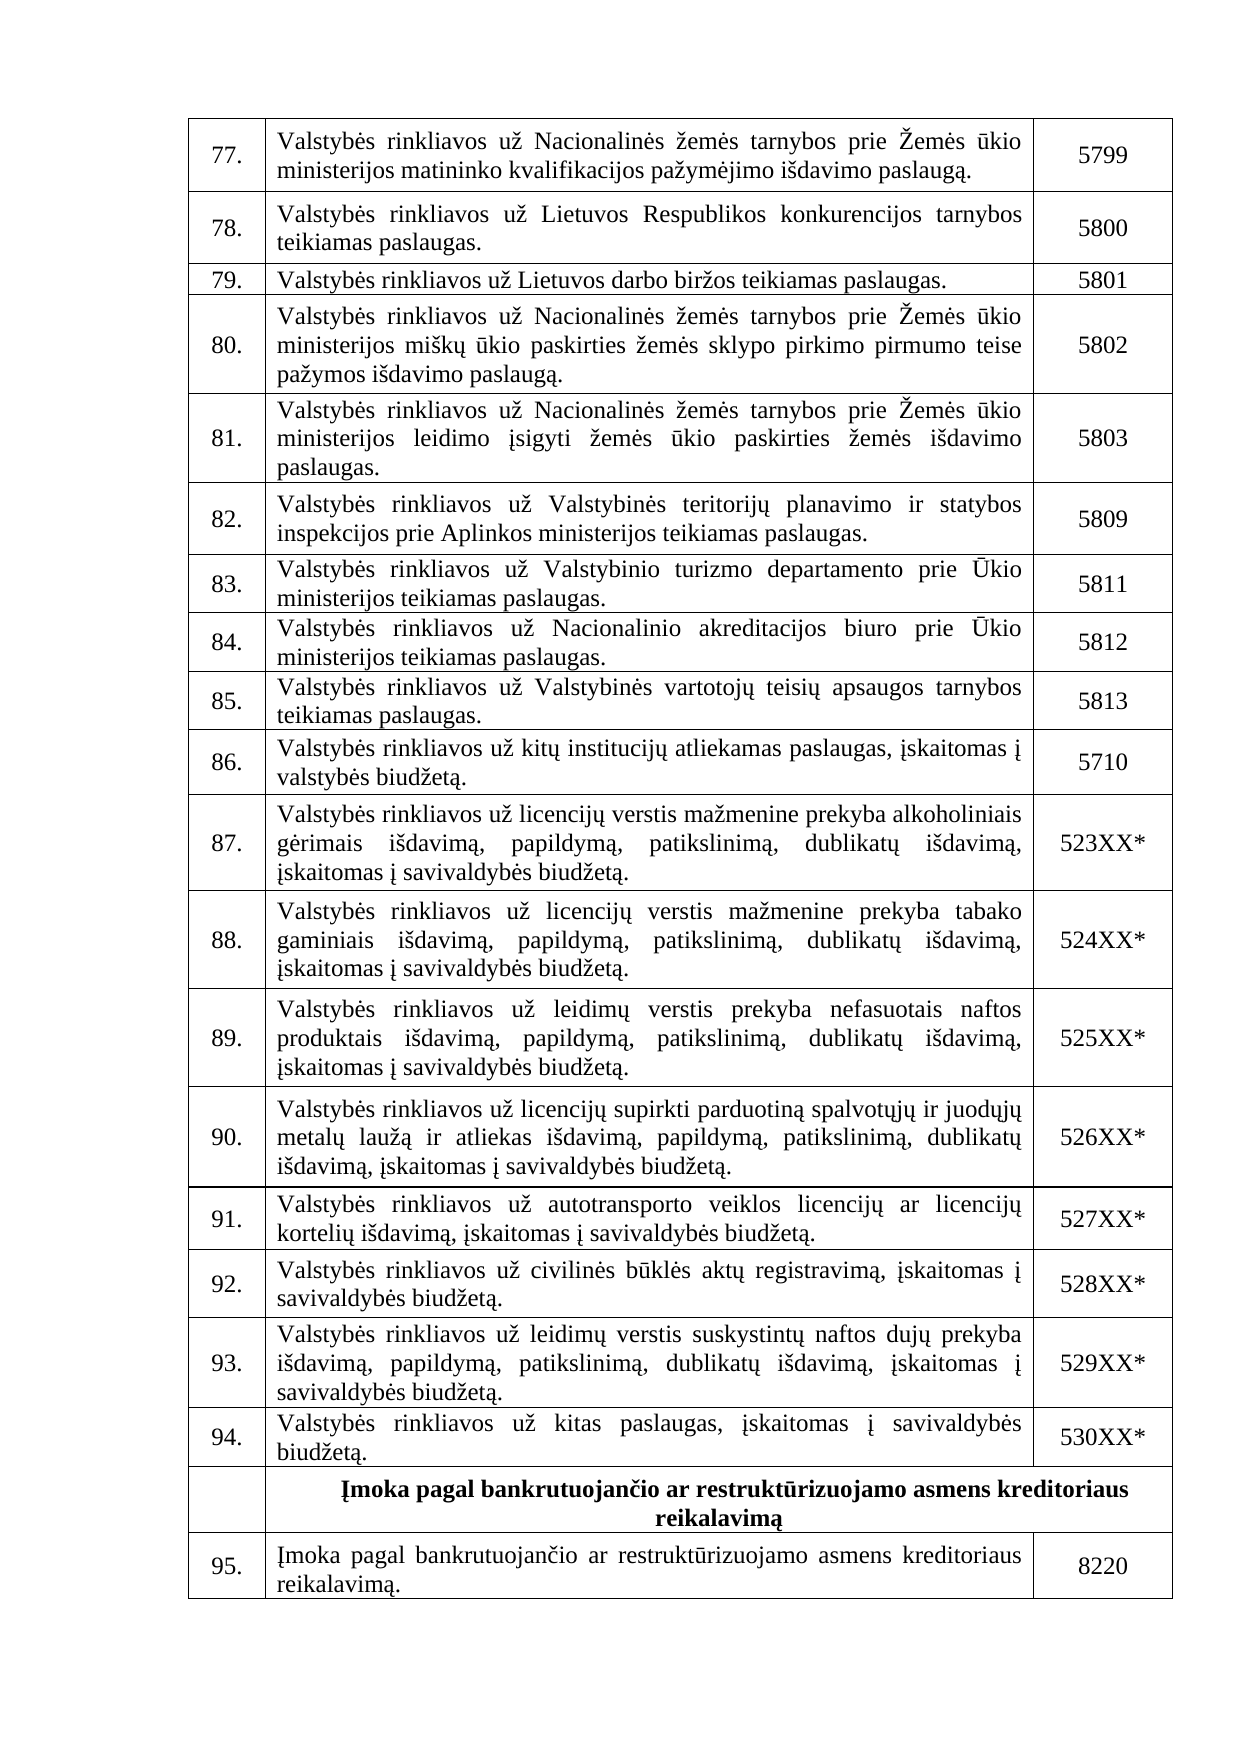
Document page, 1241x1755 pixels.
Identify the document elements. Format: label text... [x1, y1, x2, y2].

table_cell Valstybės rinkliavos už kitų institucijų atliekamas paslaugas, įskaitomas į valstybės biudžetą. [266, 730, 1033, 794]
table_cell 86. [189, 730, 265, 794]
table_cell 85. [189, 672, 265, 729]
table_cell 5802 [1034, 295, 1172, 393]
table_cell 530XX* [1034, 1408, 1172, 1466]
table_cell 528XX* [1034, 1250, 1172, 1317]
table_cell Valstybės rinkliavos už autotransporto veiklos licencijų ar licencijų kortelių išdavimą, įskaitomas į savivaldybės biudžetą. [266, 1188, 1033, 1249]
table_cell Įmoka pagal bankrutuojančio ar restruktūrizuojamo asmens kreditoriaus reikalavimą [266, 1467, 1172, 1532]
table_cell [189, 1467, 265, 1532]
table_cell 88. [189, 891, 265, 987]
table_cell 527XX* [1034, 1188, 1172, 1249]
table_cell 80. [189, 295, 265, 393]
table_cell 89. [189, 989, 265, 1086]
table_cell 82. [189, 483, 265, 553]
table_cell 5710 [1034, 730, 1172, 794]
table_cell 93. [189, 1318, 265, 1407]
table_cell 525XX* [1034, 989, 1172, 1086]
table_cell 84. [189, 613, 265, 671]
table_cell 95. [189, 1533, 265, 1598]
table_cell Valstybės rinkliavos už Lietuvos Respublikos konkurencijos tarnybos teikiamas paslaugas. [266, 192, 1033, 263]
table_cell 5800 [1034, 192, 1172, 263]
table_cell 5811 [1034, 555, 1172, 612]
table_cell 90. [189, 1087, 265, 1186]
table_cell 5809 [1034, 483, 1172, 553]
table_cell Valstybės rinkliavos už Nacionalinio akreditacijos biuro prie Ūkio ministerijos teikiamas paslaugas. [266, 613, 1033, 671]
table_cell 83. [189, 555, 265, 612]
table_cell Valstybės rinkliavos už civilinės būklės aktų registravimą, įskaitomas į savivaldybės biudžetą. [266, 1250, 1033, 1317]
table_cell 5799 [1034, 119, 1172, 191]
table_cell 79. [189, 264, 265, 294]
table_cell Valstybės rinkliavos už Nacionalinės žemės tarnybos prie Žemės ūkio ministerijos leidimo įsigyti žemės ūkio paskirties žemės išdavimo paslaugas. [266, 394, 1033, 482]
table_cell 78. [189, 192, 265, 263]
table_cell 77. [189, 119, 265, 191]
table_cell 8220 [1034, 1533, 1172, 1598]
table_cell Valstybės rinkliavos už leidimų verstis suskystintų naftos dujų prekyba išdavimą, papildymą, patikslinimą, dublikatų išdavimą, įskaitomas į savivaldybės biudžetą. [266, 1318, 1033, 1407]
table_cell Valstybės rinkliavos už Lietuvos darbo biržos teikiamas paslaugas. [266, 264, 1033, 294]
table_cell 529XX* [1034, 1318, 1172, 1407]
table_cell Valstybės rinkliavos už Valstybinės vartotojų teisių apsaugos tarnybos teikiamas paslaugas. [266, 672, 1033, 729]
table_cell 92. [189, 1250, 265, 1317]
table_cell 5801 [1034, 264, 1172, 294]
table_cell Valstybės rinkliavos už Nacionalinės žemės tarnybos prie Žemės ūkio ministerijos matininko kvalifikacijos pažymėjimo išdavimo paslaugą. [266, 119, 1033, 191]
table_cell 5812 [1034, 613, 1172, 671]
table_cell Valstybės rinkliavos už Nacionalinės žemės tarnybos prie Žemės ūkio ministerijos miškų ūkio paskirties žemės sklypo pirkimo pirmumo teise pažymos išdavimo paslaugą. [266, 295, 1033, 393]
table_cell 524XX* [1034, 891, 1172, 987]
table_cell 81. [189, 394, 265, 482]
table_cell Valstybės rinkliavos už leidimų verstis prekyba nefasuotais naftos produktais išdavimą, papildymą, patikslinimą, dublikatų išdavimą, įskaitomas į savivaldybės biudžetą. [266, 989, 1033, 1086]
table_cell 94. [189, 1408, 265, 1466]
table_cell Valstybės rinkliavos už Valstybinės teritorijų planavimo ir statybos inspekcijos prie Aplinkos ministerijos teikiamas paslaugas. [266, 483, 1033, 553]
table_cell 526XX* [1034, 1087, 1172, 1186]
table_cell Įmoka pagal bankrutuojančio ar restruktūrizuojamo asmens kreditoriaus reikalavimą. [266, 1533, 1033, 1598]
table_cell 91. [189, 1188, 265, 1249]
table_cell Valstybės rinkliavos už Valstybinio turizmo departamento prie Ūkio ministerijos teikiamas paslaugas. [266, 555, 1033, 612]
table_cell 87. [189, 795, 265, 890]
table_cell Valstybės rinkliavos už kitas paslaugas, įskaitomas į savivaldybės biudžetą. [266, 1408, 1033, 1466]
table_cell Valstybės rinkliavos už licencijų verstis mažmenine prekyba tabako gaminiais išdavimą, papildymą, patikslinimą, dublikatų išdavimą, įskaitomas į savivaldybės biudžetą. [266, 891, 1033, 987]
table_cell Valstybės rinkliavos už licencijų verstis mažmenine prekyba alkoholiniais gėrimais išdavimą, papildymą, patikslinimą, dublikatų išdavimą, įskaitomas į savivaldybės biudžetą. [266, 795, 1033, 890]
table_cell 5803 [1034, 394, 1172, 482]
table_cell 523XX* [1034, 795, 1172, 890]
table_cell 5813 [1034, 672, 1172, 729]
table_cell Valstybės rinkliavos už licencijų supirkti parduotiną spalvotųjų ir juodųjų metalų laužą ir atliekas išdavimą, papildymą, patikslinimą, dublikatų išdavimą, įskaitomas į savivaldybės biudžetą. [266, 1087, 1033, 1186]
